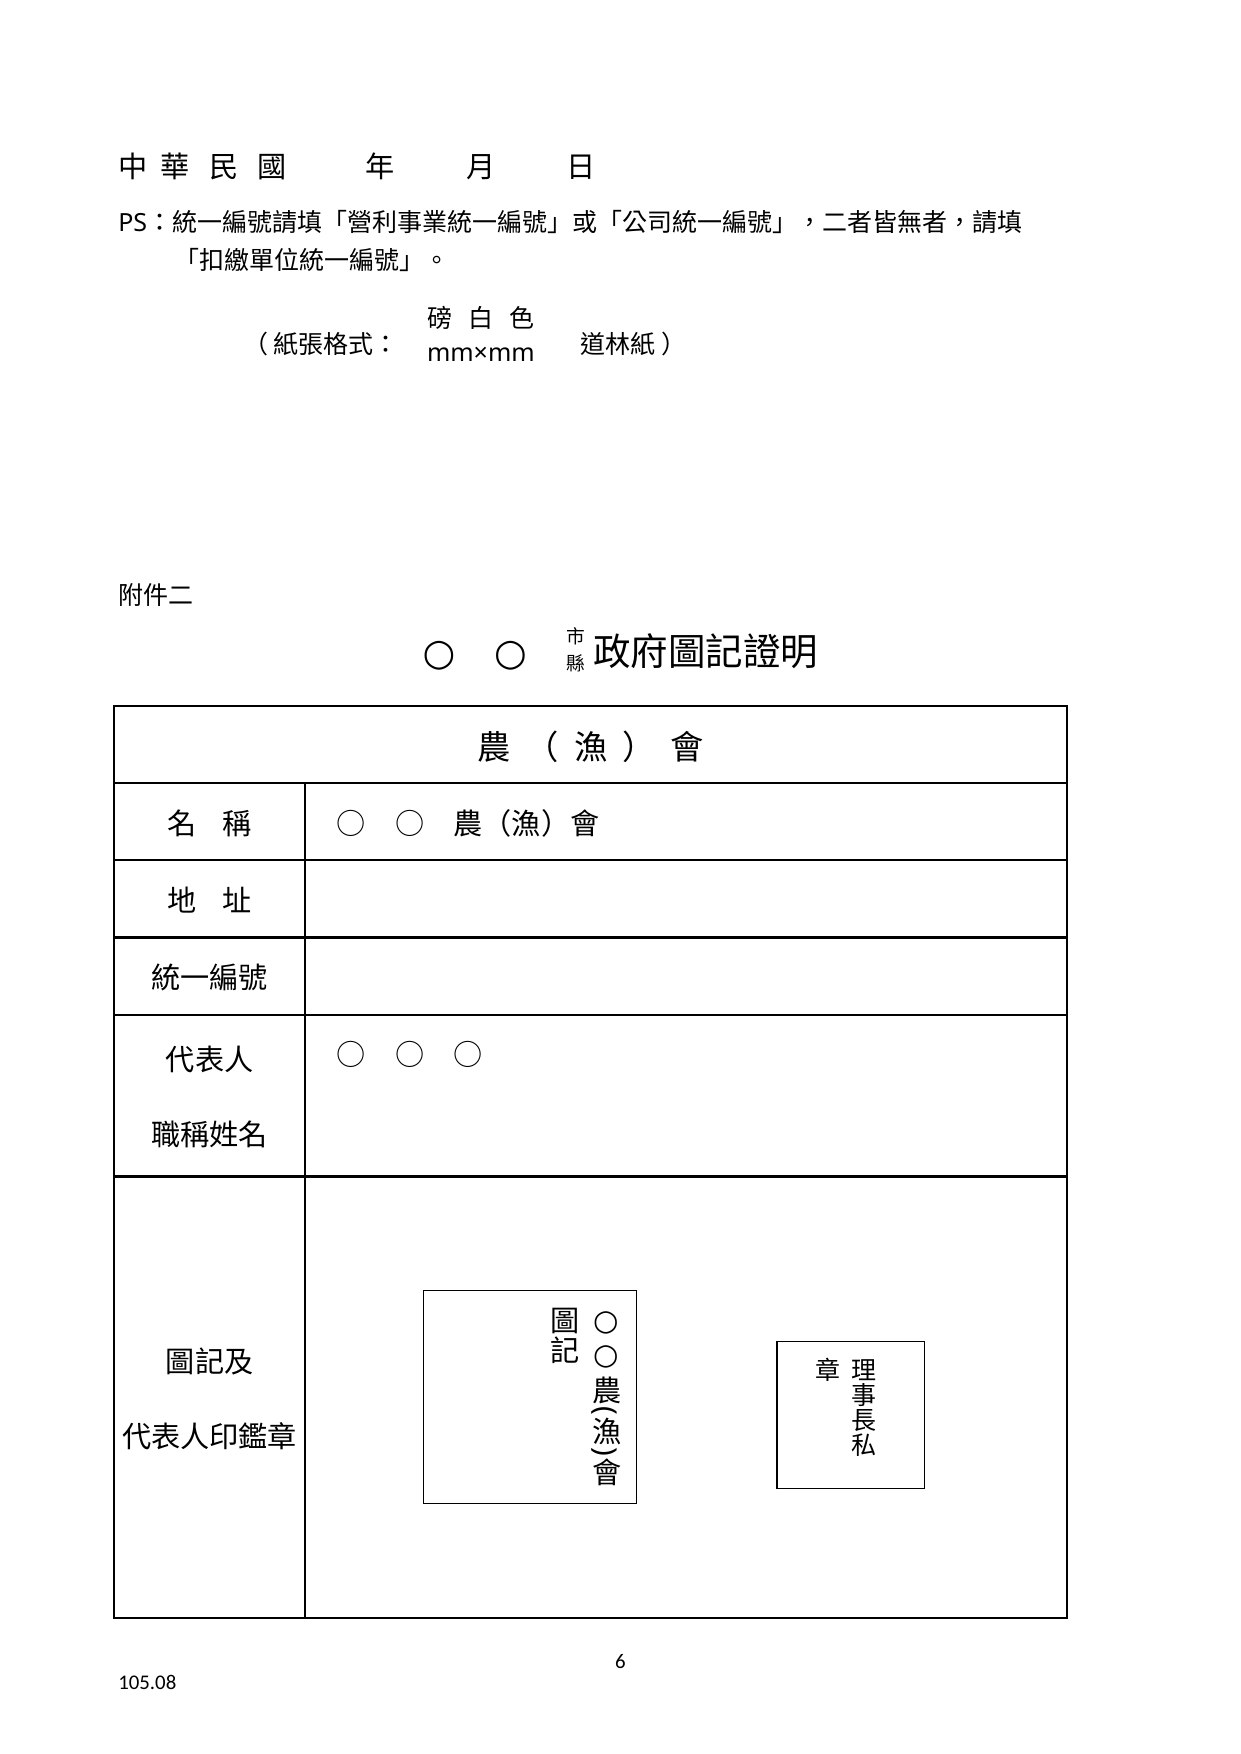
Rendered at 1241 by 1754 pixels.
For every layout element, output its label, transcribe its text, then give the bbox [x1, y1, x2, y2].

text 附件二 [118, 575, 1122, 611]
text PS：統一編號請填「營利事業統一編號」或「公司統一編號」，二者皆無者，請填 [118, 202, 1122, 239]
table_cell ○ ○ ○ [306, 1016, 1066, 1175]
table_cell [306, 861, 1066, 936]
text ○ ○ 市縣 政府圖記證明 [118, 611, 1122, 686]
text （ 紙張格式： 磅白色 mm×mm 道林紙 ） [118, 296, 1122, 371]
text 「扣繳單位統一編號」。 [166, 239, 1122, 277]
text 中 華 民 國 年 月 日 [118, 127, 1122, 202]
table_cell 代表人 職稱姓名 [115, 1016, 304, 1175]
table_cell [306, 1178, 1066, 1617]
table_cell ○ ○ 農（漁）會 [306, 784, 1066, 859]
table_cell [306, 939, 1066, 1013]
table_cell 名 稱 [115, 784, 304, 859]
table_header 農 （ 漁 ） 會 [115, 707, 1066, 782]
table_cell 統一編號 [115, 939, 304, 1013]
table_cell 圖記及 代表人印鑑章 [115, 1178, 304, 1617]
table_cell 地 址 [115, 861, 304, 936]
